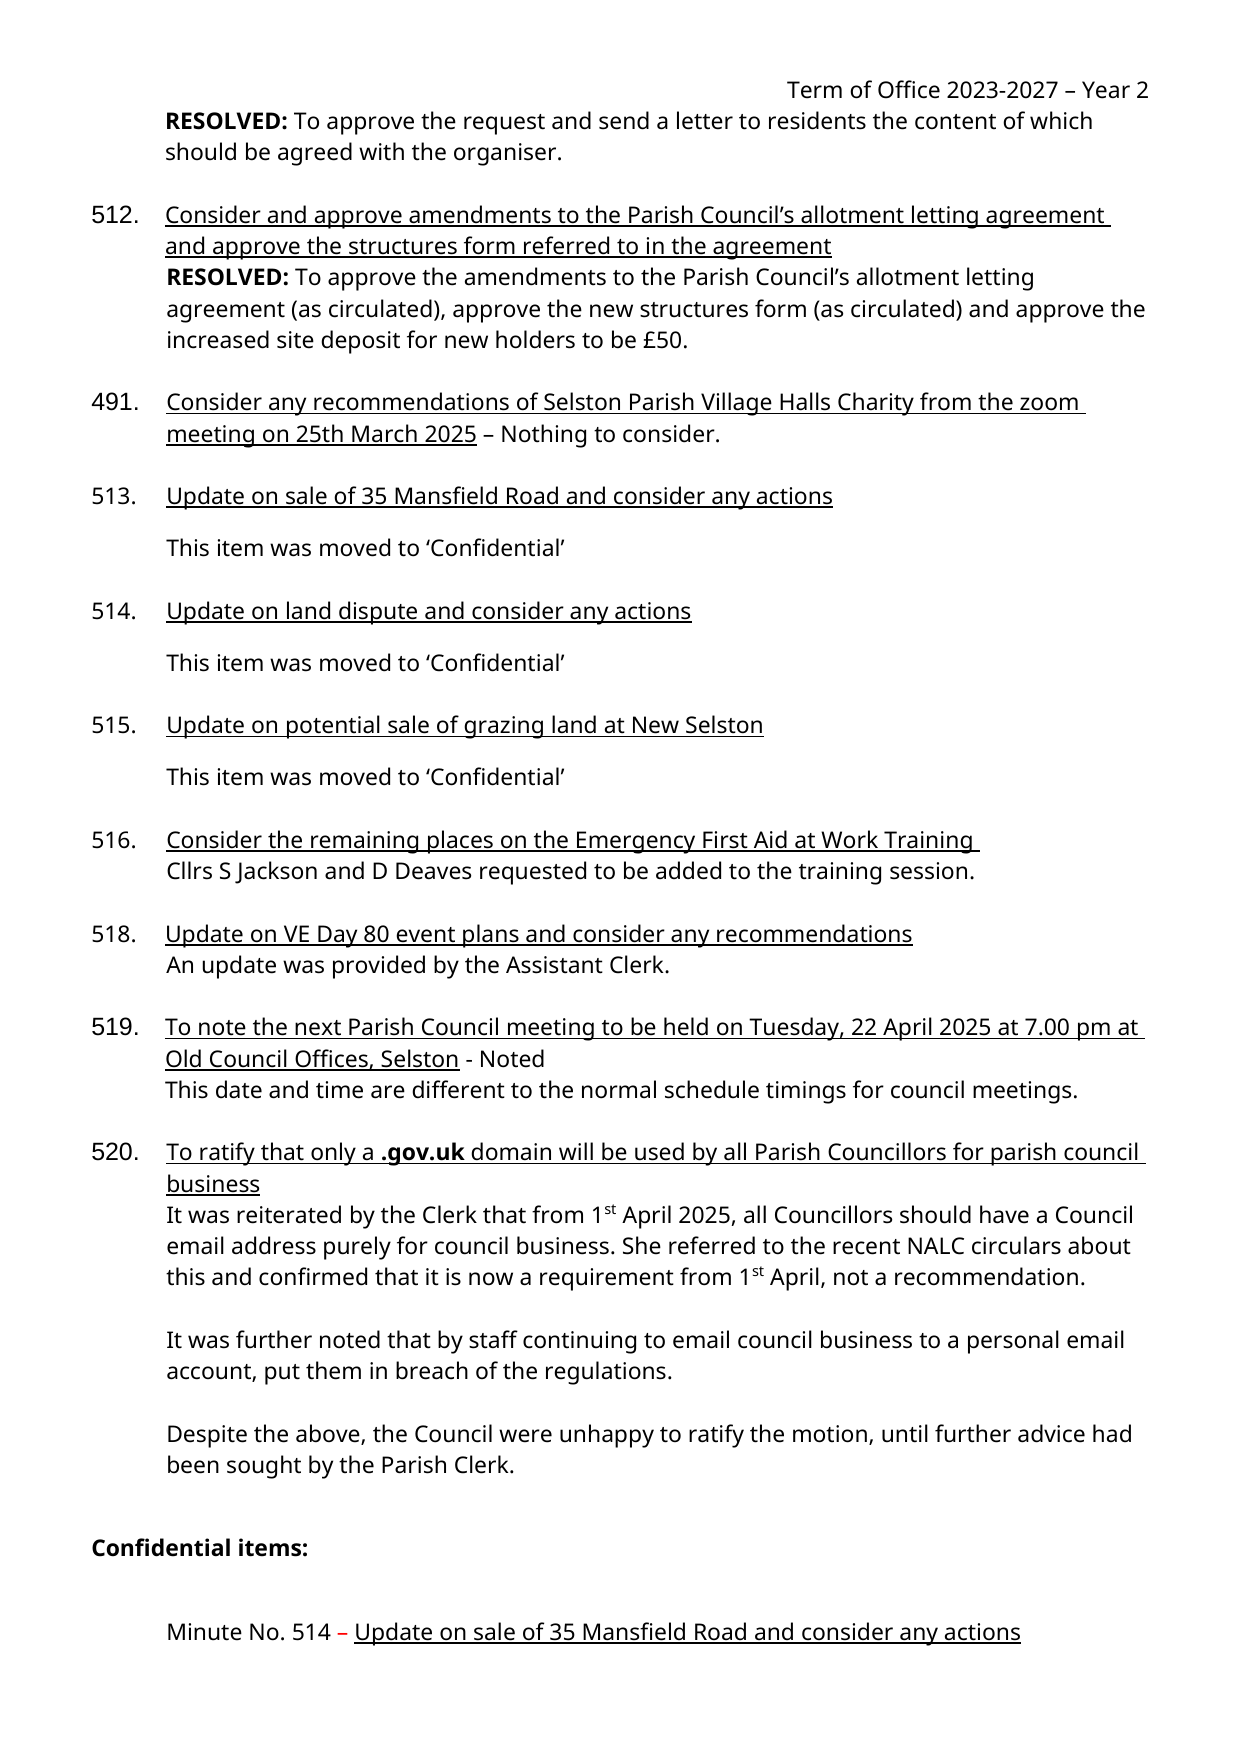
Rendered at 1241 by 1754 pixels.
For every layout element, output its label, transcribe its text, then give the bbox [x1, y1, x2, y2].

list Despite the above, the Council were unhappy to ratify the motion, until further advice had been sought by the Parish Clerk. [166, 1418, 1149, 1480]
text This item was moved to ‘Confidential’ [91, 761, 1149, 793]
text This item was moved to ‘Confidential’ [91, 647, 1149, 678]
list 518. Update on VE Day 80 event plans and consider any recommendations [91, 918, 1149, 949]
list It was reiterated by the Clerk that from 1st April 2025, all Councillors should have a Council email address purely for council business. She referred to the recent NALC circulars about this and confirmed that it is now a requirement from 1st April, not a recommendation. [166, 1199, 1149, 1293]
text This item was moved to ‘Confidential’ [91, 532, 1149, 563]
text RESOLVED: To approve the request and send a letter to residents the content of which should be agreed with the organiser. [165, 105, 1149, 168]
text Minute No. 514 – Update on sale of 35 Mansfield Road and consider any actions [91, 1616, 1149, 1647]
list This date and time are different to the normal schedule timings for council meetings. [135, 1074, 1149, 1105]
list Consider and approve amendments to the Parish Council’s allotment letting agreement and approve the structures form referred to in the agreement [91, 199, 1149, 261]
list Consider the remaining places on the Emergency First Aid at Work Training [91, 824, 1149, 855]
list It was further noted that by staff continuing to email council business to a personal email account, put them in breach of the regulations. [166, 1324, 1149, 1386]
list Update on land dispute and consider any actions [91, 595, 1149, 626]
list An update was provided by the Assistant Clerk. [166, 949, 1149, 980]
list Cllrs S Jackson and D Deaves requested to be added to the training session. [166, 855, 1149, 886]
list To note the next Parish Council meeting to be held on Tuesday, 22 April 2025 at 7.00 pm at Old Council Offices, Selston - Noted [91, 1011, 1149, 1074]
list Consider any recommendations of Selston Parish Village Halls Charity from the zoom meeting on 25th March 2025 – Nothing to consider. [91, 386, 1149, 449]
list To ratify that only a .gov.uk domain will be used by all Parish Councillors for parish council business [91, 1136, 1149, 1199]
list RESOLVED: To approve the amendments to the Parish Council’s allotment letting agreement (as circulated), approve the new structures form (as circulated) and approve the increased site deposit for new holders to be £50. [166, 261, 1149, 355]
list Update on sale of 35 Mansfield Road and consider any actions [91, 480, 1149, 511]
list Update on potential sale of grazing land at New Selston [91, 709, 1149, 741]
text Confidential items: [91, 1532, 1149, 1563]
